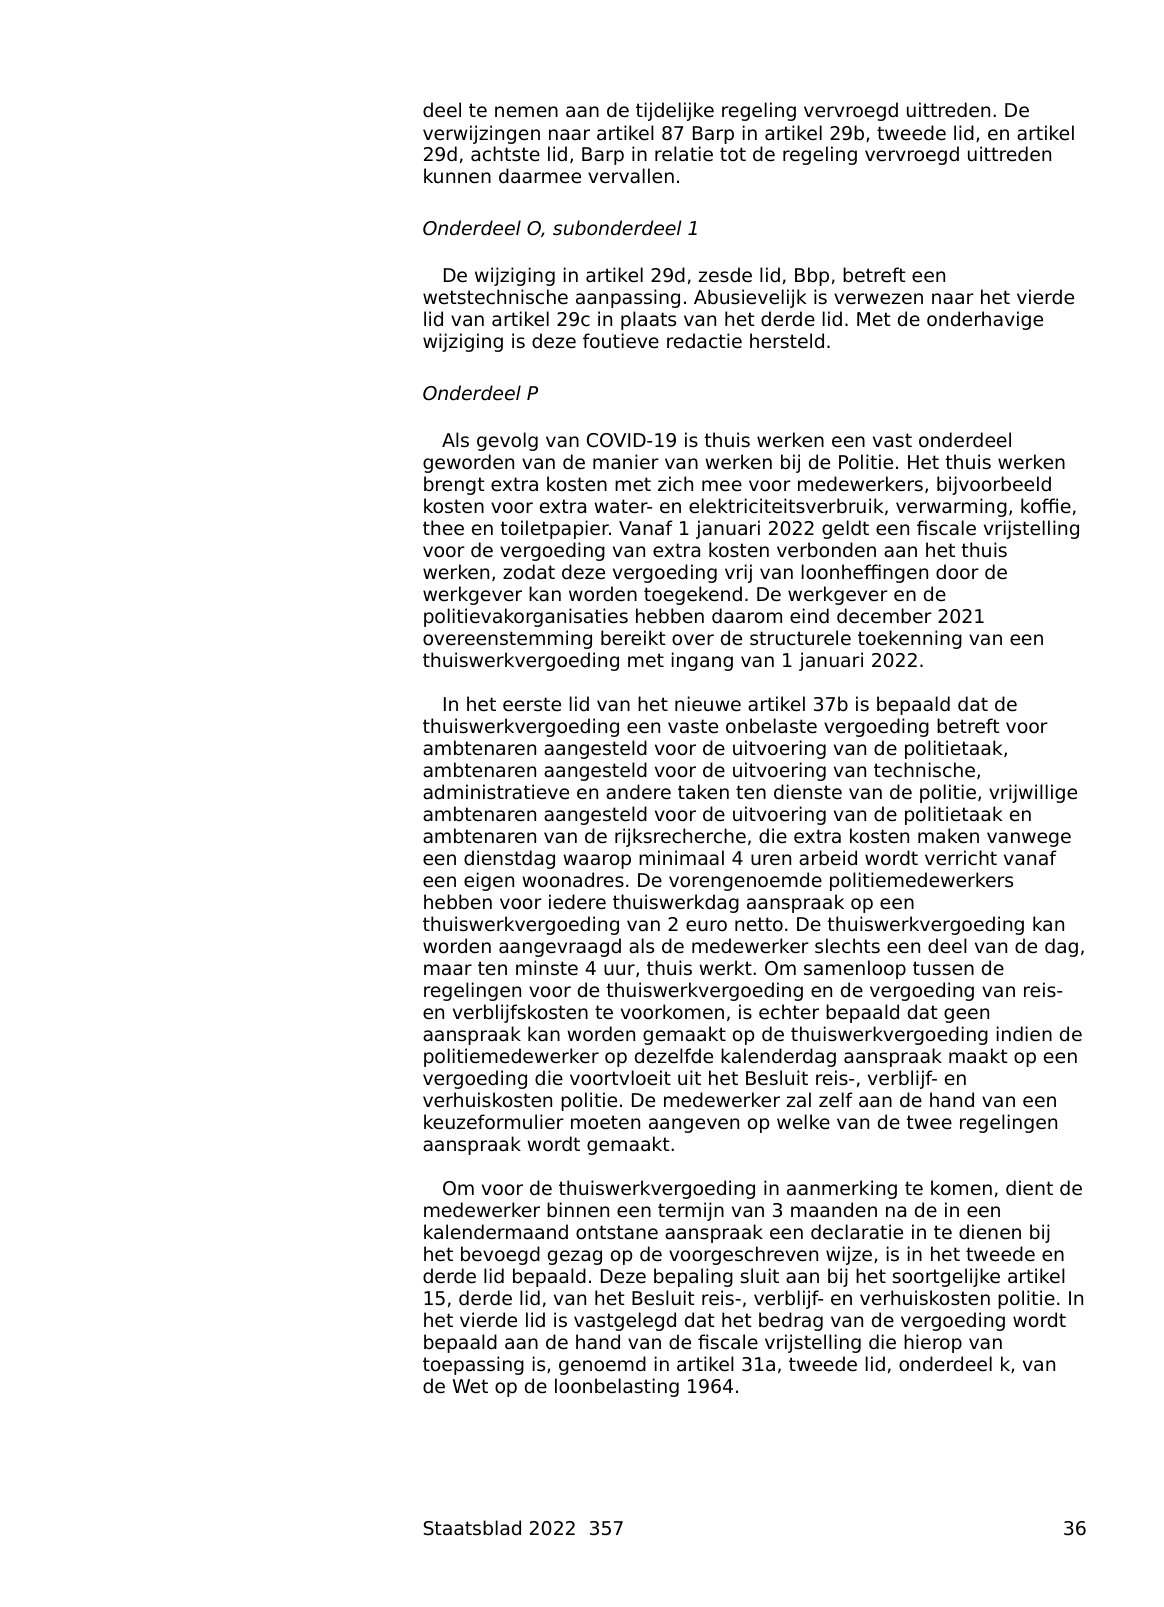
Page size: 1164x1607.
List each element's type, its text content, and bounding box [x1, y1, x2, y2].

text In het eerste lid van het nieuwe artikel 37b is bepaald dat de thuiswerkvergoeding een vaste onbelaste vergoeding betreft voor ambtenaren aangesteld voor de uitvoering van de politietaak, ambtenaren aangesteld voor de uitvoering van technische, administratieve en andere taken ten dienste van de politie, vrijwillige ambtenaren aangesteld voor de uitvoering van de politietaak en ambtenaren van de rijksrecherche, die extra kosten maken vanwege een dienstdag waarop minimaal 4 uren arbeid wordt verricht vanaf een eigen woonadres. De vorengenoemde politiemedewerkers hebben voor iedere thuiswerkdag aanspraak op een thuiswerkvergoeding van 2 euro netto. De thuiswerkvergoeding kan worden aangevraagd als de medewerker slechts een deel van de dag, maar ten minste 4 uur, thuis werkt. Om samenloop tussen de regelingen voor de thuiswerkvergoeding en de vergoeding van reis- en verblijfskosten te voorkomen, is echter bepaald dat geen aanspraak kan worden gemaakt op de thuiswerkvergoeding indien de politiemedewerker op dezelfde kalenderdag aanspraak maakt op een vergoeding die voortvloeit uit het Besluit reis-, verblijf- en verhuiskosten politie. De medewerker zal zelf aan de hand van een keuzeformulier moeten aangeven op welke van de twee regelingen aanspraak wordt gemaakt. [422, 694, 1087, 1156]
text Als gevolg van COVID-19 is thuis werken een vast onderdeel geworden van de manier van werken bij de Politie. Het thuis werken brengt extra kosten met zich mee voor medewerkers, bijvoorbeeld kosten voor extra water- en elektriciteitsverbruik, verwarming, koffie, thee en toiletpapier. Vanaf 1 januari 2022 geldt een fiscale vrijstelling voor de vergoeding van extra kosten verbonden aan het thuis werken, zodat deze vergoeding vrij van loonheffingen door de werkgever kan worden toegekend. De werkgever en de politievakorganisaties hebben daarom eind december 2021 overeenstemming bereikt over de structurele toekenning van een thuiswerkvergoeding met ingang van 1 januari 2022. [422, 430, 1087, 672]
text De wijziging in artikel 29d, zesde lid, Bbp, betreft een wetstechnische aanpassing. Abusievelijk is verwezen naar het vierde lid van artikel 29c in plaats van het derde lid. Met de onderhavige wijziging is deze foutieve redactie hersteld. [422, 265, 1087, 353]
text Om voor de thuiswerkvergoeding in aanmerking te komen, dient de medewerker binnen een termijn van 3 maanden na de in een kalendermaand ontstane aanspraak een declaratie in te dienen bij het bevoegd gezag op de voorgeschreven wijze, is in het tweede en derde lid bepaald. Deze bepaling sluit aan bij het soortgelijke artikel 15, derde lid, van het Besluit reis-, verblijf- en verhuiskosten politie. In het vierde lid is vastgelegd dat het bedrag van de vergoeding wordt bepaald aan de hand van de fiscale vrijstelling die hierop van toepassing is, genoemd in artikel 31a, tweede lid, onderdeel k, van de Wet op de loonbelasting 1964. [422, 1178, 1087, 1398]
text deel te nemen aan de tijdelijke regeling vervroegd uittreden. De verwijzingen naar artikel 87 Barp in artikel 29b, tweede lid, en artikel 29d, achtste lid, Barp in relatie tot de regeling vervroegd uittreden kunnen daarmee vervallen. [422, 100, 1087, 188]
subtitle Onderdeel O, subonderdeel 1 [422, 218, 1087, 240]
subtitle Onderdeel P [422, 383, 1087, 405]
